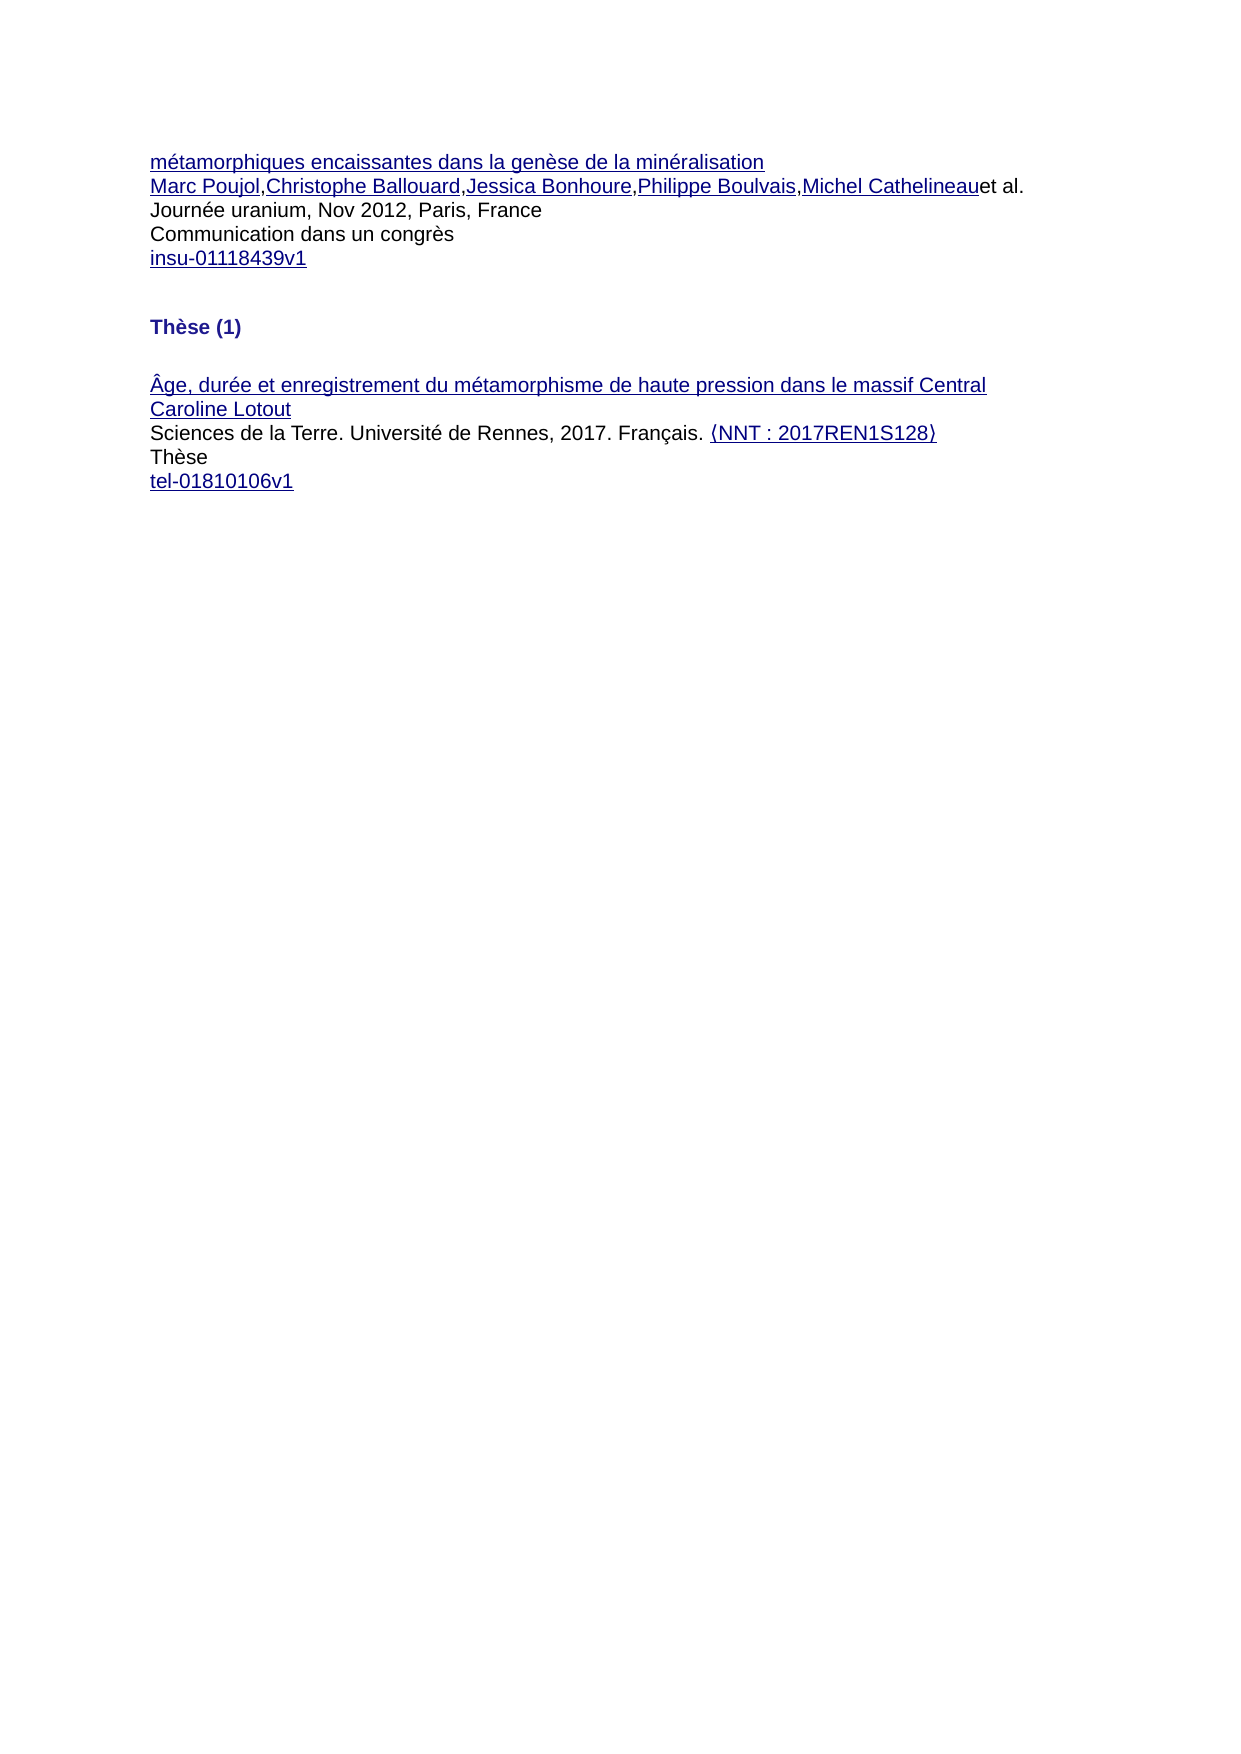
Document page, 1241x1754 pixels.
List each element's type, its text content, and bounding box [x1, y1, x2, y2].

table_header Âge, durée et enregistrement du métamorphisme de haute pression dans le massif Central Caroline Lotout Sciences de la Terre. Université de Rennes, 2017. Français. ⟨NNT : 2017REN1S128⟩ Thèse tel-01810106v1 [150, 373, 1090, 493]
table_cell métamorphiques encaissantes dans la genèse de la minéralisation Marc Poujol,Christophe Ballouard,Jessica Bonhoure,Philippe Boulvais,Michel Cathelineauet al. Journée uranium, Nov 2012, Paris, France Communication dans un congrès insu-01118439v1 [150, 150, 1090, 270]
subtitle Thèse (1) [150, 314, 1090, 338]
